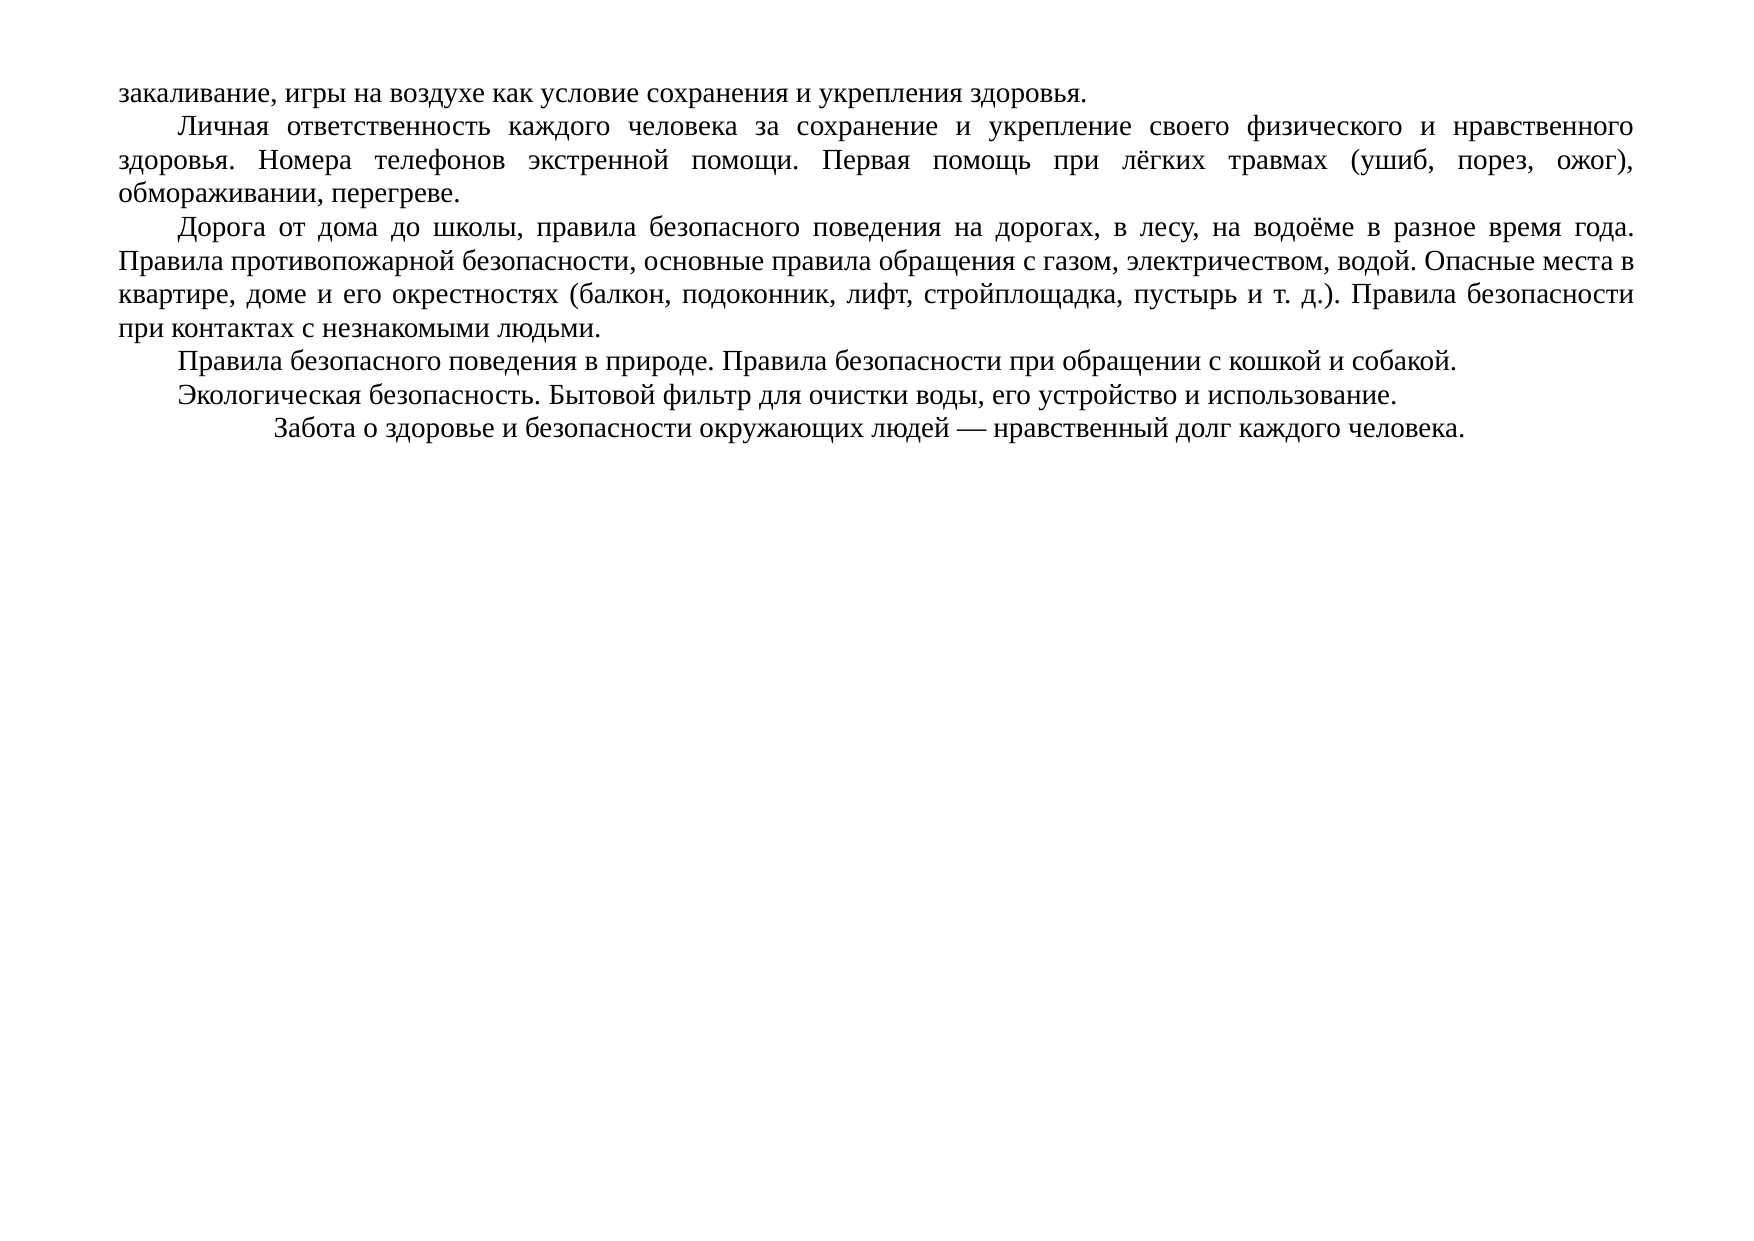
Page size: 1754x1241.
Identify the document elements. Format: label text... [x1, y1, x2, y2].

text закаливание, игры на воздухе как условие сохранения и укрепления здоровья. [118, 75, 1636, 108]
text Забота о здоровье и безопасности окружающих людей — нравственный долг каждого человека. [118, 410, 1636, 444]
text Дорога от дома до школы, правила безопасного поведения на дорогах, в лесу, на водоёме в разное время года. Правила противопожарной безопасности, основные правила обращения с газом, электричеством, водой. Опасные места в квартире, доме и его окрестностях (балкон, подоконник, лифт, стройплощадка, пустырь и т. д.). Правила безопасности при контактах с незнакомыми людьми. [118, 209, 1636, 343]
text Правила безопасного поведения в природе. Правила безопасности при обращении с кошкой и собакой. [118, 343, 1636, 377]
text Экологическая безопасность. Бытовой фильтр для очистки воды, его устройство и использование. [118, 377, 1636, 410]
text Личная ответственность каждого человека за сохранение и укрепление своего физического и нравственного здоровья. Номера телефонов экстренной помощи. Первая помощь при лёгких травмах (ушиб, порез, ожог), обмораживании, перегреве. [118, 108, 1636, 209]
